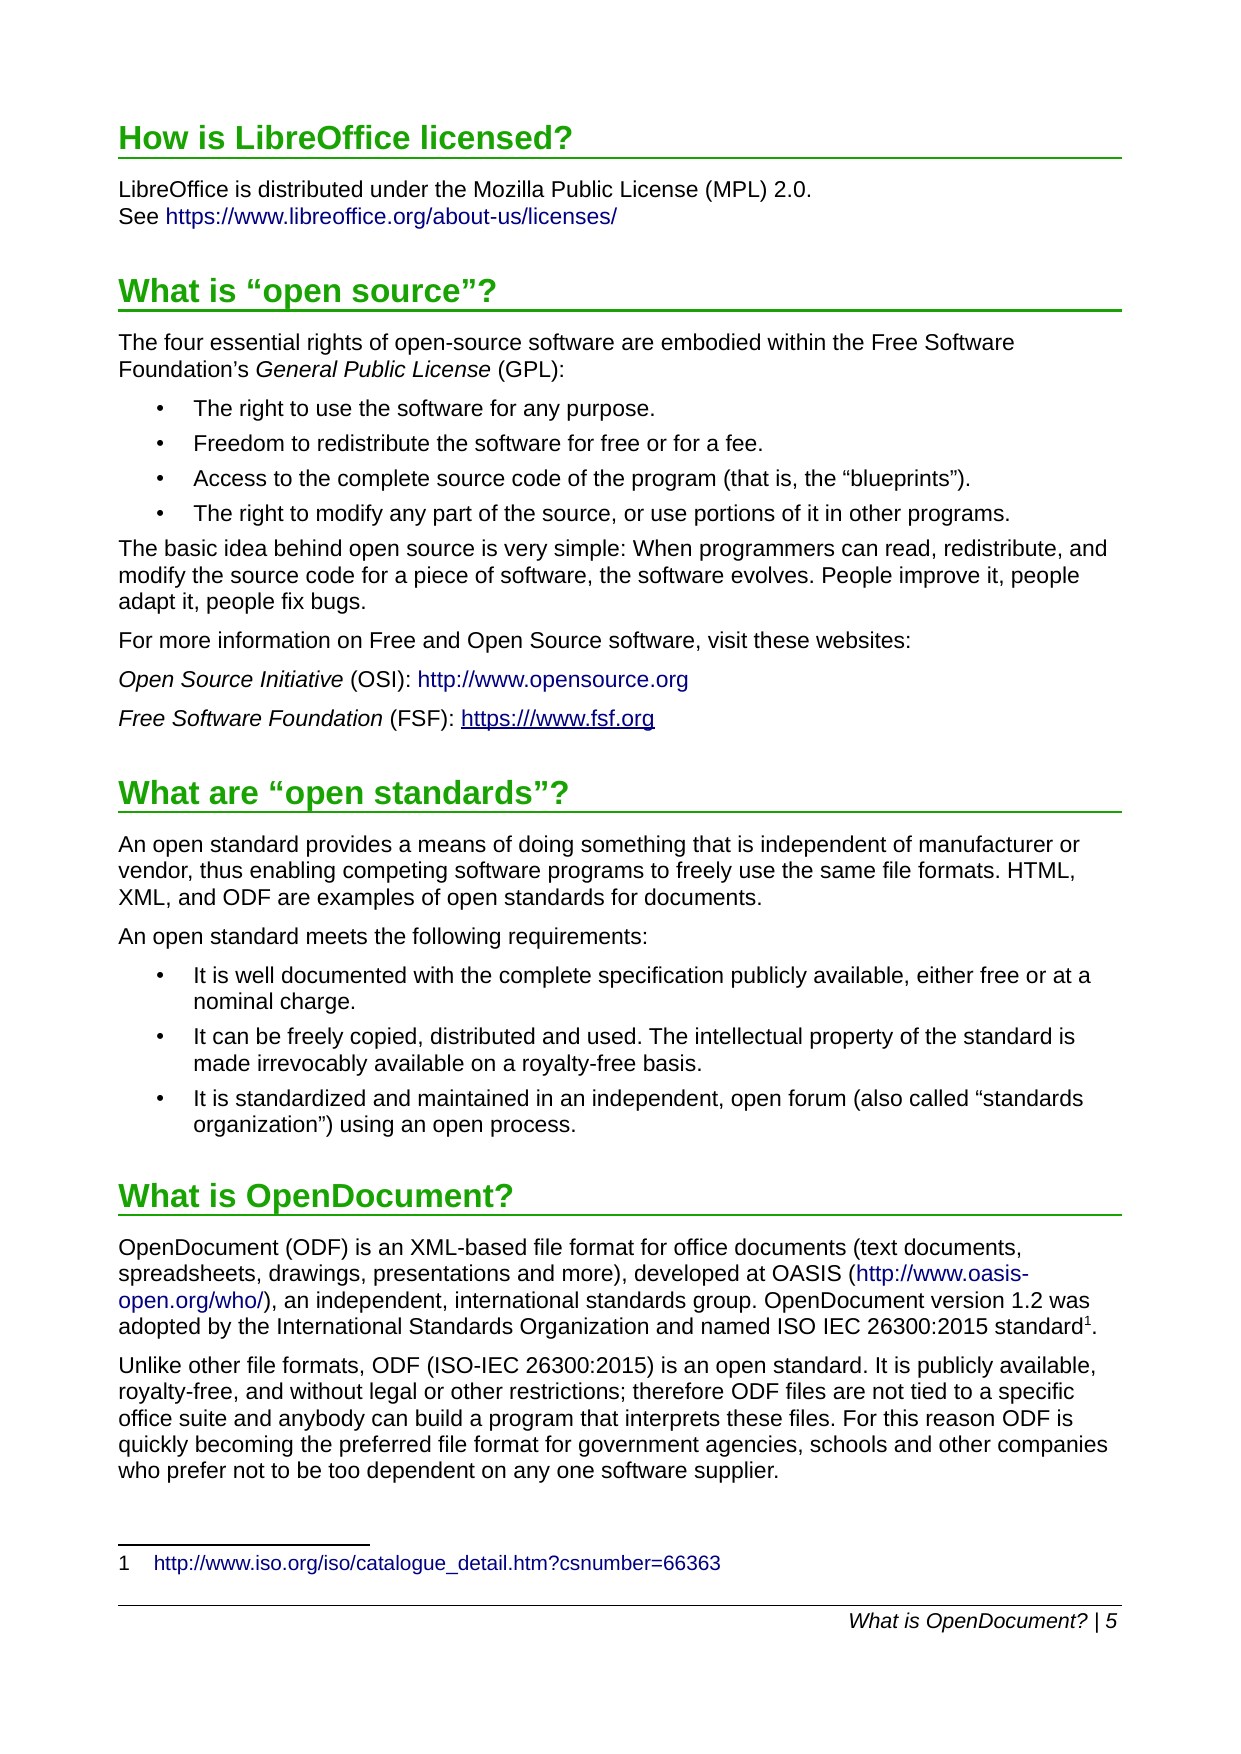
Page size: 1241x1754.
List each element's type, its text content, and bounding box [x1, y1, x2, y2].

text Unlike other file formats, ODF (ISO-IEC 26300:2015) is an open standard. It is publicly available, royalty-free, and without legal or other restrictions; therefore ODF files are not tied to a specific office suite and anybody can build a program that interprets these files. For this reason ODF is quickly becoming the preferred file format for government agencies, schools and other companies who prefer not to be too dependent on any one software supplier. [118, 1352, 1122, 1484]
subtitle How is LibreOffice licensed? [118, 118, 1122, 157]
list The right to use the software for any purpose. [156, 394, 1122, 421]
text Open Source Initiative (OSI): http://www.opensource.org [118, 666, 1122, 692]
subtitle What is “open source”? [118, 271, 1122, 309]
text The basic idea behind open source is very simple: When programmers can read, redistribute, and modify the source code for a piece of software, the software evolves. People improve it, people adapt it, people fix bugs. [118, 535, 1122, 614]
text LibreOffice is distributed under the Mozilla Public License (MPL) 2.0. See https://www.libreoffice.org/about-us/licenses/ [118, 176, 1122, 229]
subtitle What is OpenDocument? [118, 1176, 1122, 1214]
list The four essential rights of open-source software are embodied within the Free Software Foundation’s General Public License (GPL): [118, 329, 1122, 382]
text An open standard provides a means of doing something that is independent of manufacturer or vendor, thus enabling competing software programs to freely use the same file formats. HTML, XML, and ODF are examples of open standards for documents. [118, 831, 1122, 910]
list Access to the complete source code of the program (that is, the “blueprints”). [156, 465, 1122, 491]
list It is well documented with the complete specification publicly available, either free or at a nominal charge. [156, 962, 1122, 1014]
list An open standard meets the following requirements: [118, 923, 1122, 949]
subtitle What are “open standards”? [118, 773, 1122, 811]
list Freedom to redistribute the software for free or for a fee. [156, 430, 1122, 456]
text Free Software Foundation (FSF): https:///www.fsf.org [118, 704, 1122, 731]
list The right to modify any part of the source, or use portions of it in other programs. [156, 500, 1122, 526]
text For more information on Free and Open Source software, visit these websites: [118, 627, 1122, 653]
text http://www.iso.org/iso/catalogue_detail.htm?csnumber=66363 [118, 1551, 1122, 1575]
list It can be freely copied, distributed and used. The intellectual property of the standard is made irrevocably available on a royalty-free basis. [156, 1023, 1122, 1076]
list It is standardized and maintained in an independent, open forum (also called “standards organization”) using an open process. [156, 1085, 1122, 1137]
text OpenDocument (ODF) is an XML-based file format for office documents (text documents, spreadsheets, drawings, presentations and more), developed at OASIS (http://www.oasis-open.org/who/), an independent, international standards group. OpenDocument version 1.2 was adopted by the International Standards Organization and named ISO IEC 26300:2015 standard. [118, 1234, 1122, 1339]
